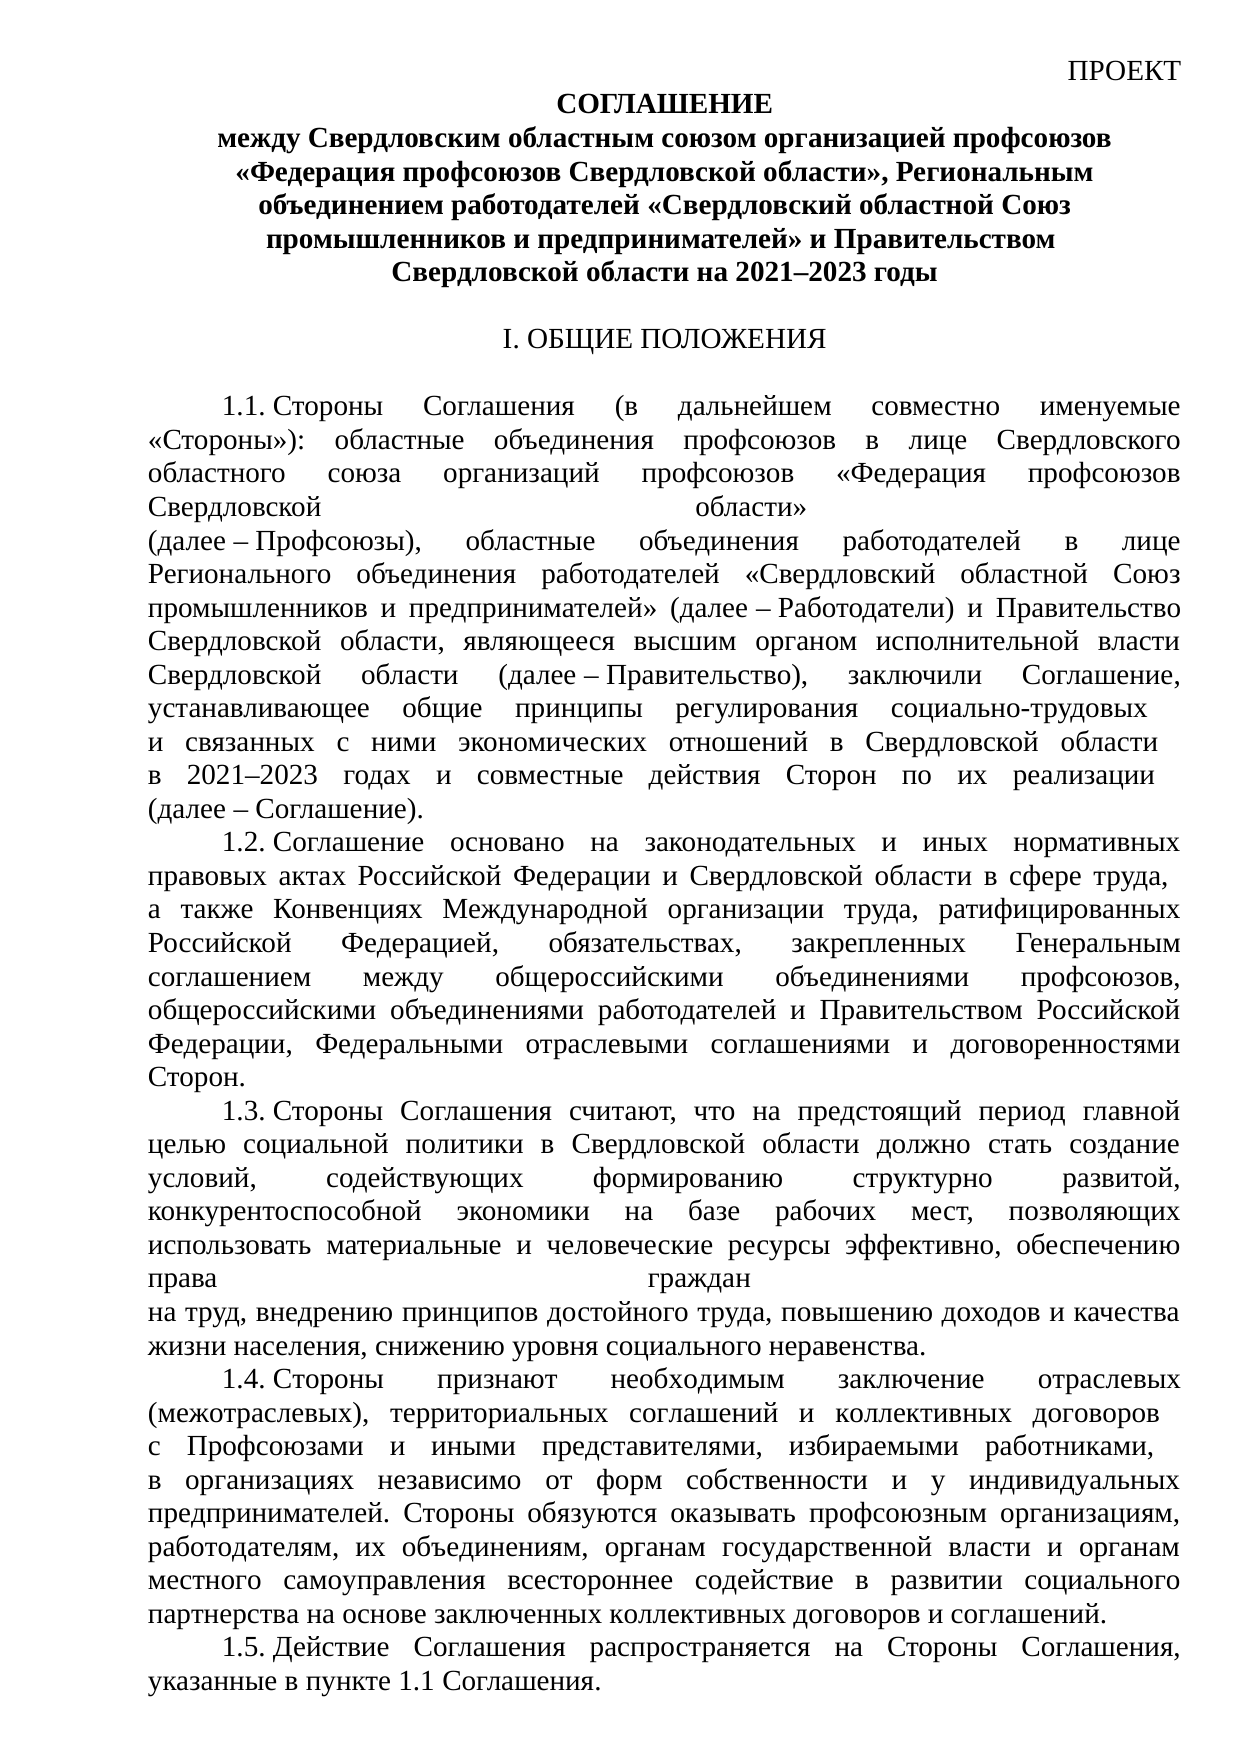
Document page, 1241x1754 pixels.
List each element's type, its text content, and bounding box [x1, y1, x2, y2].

text 1.5. Действие Соглашения распространяется на Стороны Соглашения, указанные в пункте 1.1 Соглашения. [148, 1629, 1181, 1697]
text 1.2. Соглашение основано на законодательных и иных нормативных правовых актах Российской Федерации и Свердловской области в сфере труда, а также Конвенциях Международной организации труда, ратифицированных Российской Федерацией, обязательствах, закрепленных Генеральным соглашением между общероссийскими объединениями профсоюзов, общероссийскими объединениями работодателей и Правительством Российской Федерации, Федеральными отраслевыми соглашениями и договоренностями Сторон. [148, 824, 1181, 1093]
text 1.3. Стороны Соглашения считают, что на предстоящий период главной целью социальной политики в Свердловской области должно стать создание условий, содействующих формированию структурно развитой, конкурентоспособной экономики на базе рабочих мест, позволяющих использовать материальные и человеческие ресурсы эффективно, обеспечению права граждан на труд, внедрению принципов достойного труда, повышению доходов и качества жизни населения, снижению уровня социального неравенства. [148, 1093, 1181, 1361]
text между Свердловским областным союзом организацией профсоюзов «Федерация профсоюзов Свердловской области», Региональным объединением работодателей «Свердловский областной Союз промышленников и предпринимателей» и Правительством Свердловской области на 2021–2023 годы [148, 120, 1181, 288]
text 1.1. Стороны Соглашения (в дальнейшем совместно именуемые «Стороны»): областные объединения профсоюзов в лице Свердловского областного союза организаций профсоюзов «Федерация профсоюзов Свердловской области» (далее – Профсоюзы), областные объединения работодателей в лице Регионального объединения работодателей «Свердловский областной Союз промышленников и предпринимателей» (далее – Работодатели) и Правительство Свердловской области, являющееся высшим органом исполнительной власти Свердловской области (далее – Правительство), заключили Соглашение, устанавливающее общие принципы регулирования социально-трудовых и связанных с ними экономических отношений в Свердловской области в 2021–2023 годах и совместные действия Сторон по их реализации (далее – Соглашение). [148, 388, 1181, 824]
text СОГЛАШЕНИЕ [148, 87, 1181, 120]
text I. ОБЩИЕ ПОЛОЖЕНИЯ [148, 321, 1181, 355]
text ПРОЕКТ [148, 53, 1181, 87]
text 1.4. Стороны признают необходимым заключение отраслевых (межотраслевых), территориальных соглашений и коллективных договоров с Профсоюзами и иными представителями, избираемыми работниками, в организациях независимо от форм собственности и у индивидуальных предпринимателей. Стороны обязуются оказывать профсоюзным организациям, работодателям, их объединениям, органам государственной власти и органам местного самоуправления всестороннее содействие в развитии социального партнерства на основе заключенных коллективных договоров и соглашений. [148, 1361, 1181, 1629]
